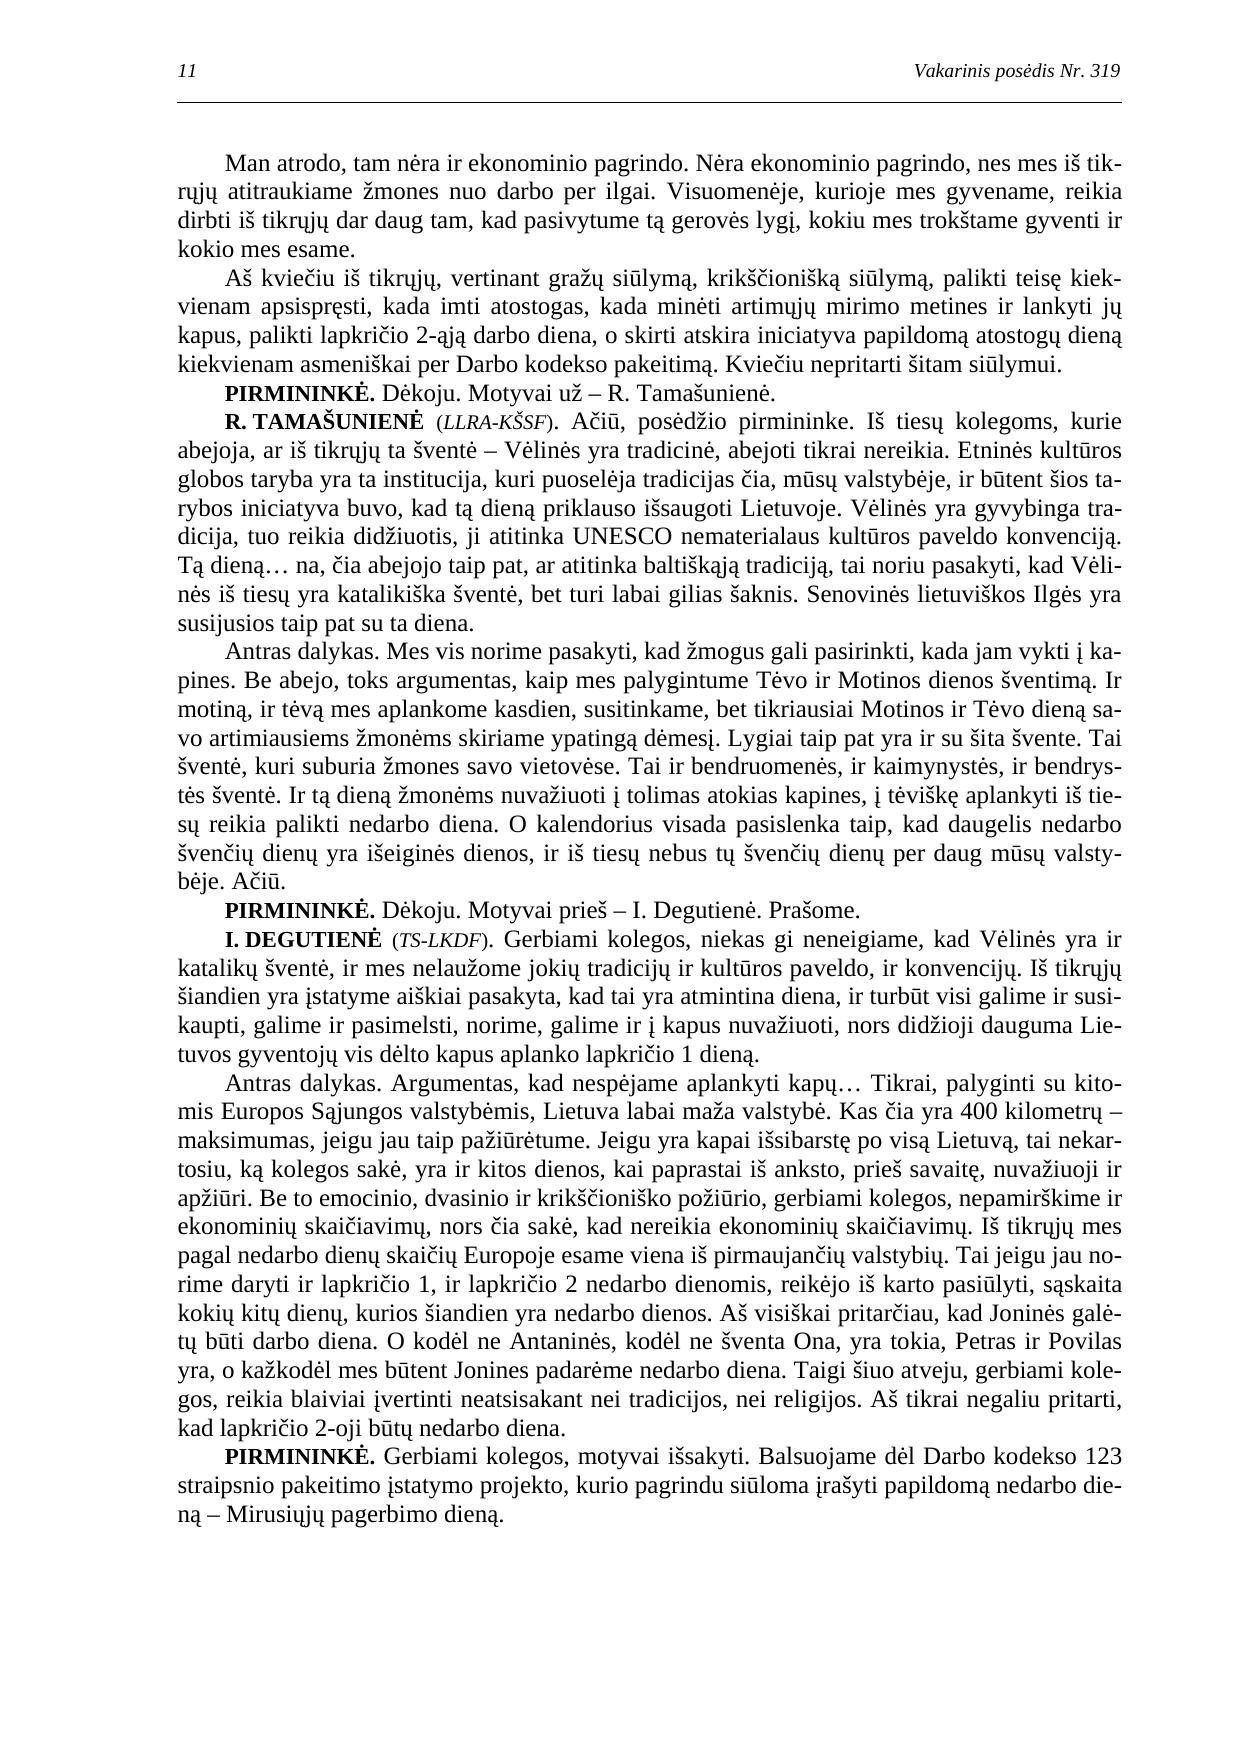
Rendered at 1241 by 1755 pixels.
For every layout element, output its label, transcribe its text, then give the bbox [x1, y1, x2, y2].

text Aš kvie­čiu iš tik­rų­jų, ver­ti­nant gra­žų siū­ly­mą, krikš­čio­niš­ką siū­ly­mą, pa­lik­ti tei­sę kiek­vie­nam ap­si­spręs­ti, ka­da im­ti atos­to­gas, ka­da mi­nė­ti ar­ti­mų­jų mi­ri­mo me­ti­nes ir lan­ky­ti jų kapus, pa­lik­ti lap­kri­čio 2-ąją dar­bo die­na, o skir­ti at­ski­ra ini­cia­ty­va pa­pil­do­mą atos­to­gų die­ną kiek­vie­nam as­me­niš­kai per Dar­bo ko­dek­so pa­kei­ti­mą. Kvie­čiu ne­pri­tar­ti ši­tam siū­ly­mui. [177, 263, 1122, 378]
text PIRMININKĖ. Ger­bia­mi ko­le­gos, mo­ty­vai iš­sa­ky­ti. Bal­suo­ja­me dėl Dar­bo ko­dek­so 123 straips­nio pa­kei­ti­mo įsta­ty­mo pro­jek­to, ku­rio pa­grin­du siū­lo­ma įra­šy­ti pa­pil­do­mą ne­dar­bo die­ną – Mi­ru­sių­jų pa­ger­bi­mo die­ną. [177, 1441, 1122, 1528]
text PIRMININKĖ. Dė­ko­ju. Mo­ty­vai už – R. Ta­ma­šu­nie­nė. [177, 378, 1122, 406]
text PIRMININKĖ. Dė­ko­ju. Mo­ty­vai prieš – I. De­gu­tie­nė. Pra­šo­me. [177, 895, 1122, 924]
text Ant­ras da­ly­kas. Mes vis no­ri­me pa­sa­ky­ti, kad žmo­gus ga­li pa­si­rink­ti, ka­da jam vyk­ti į ka­pi­nes. Be abe­jo, toks ar­gu­men­tas, kaip mes pa­ly­gin­tu­me Tė­vo ir Mo­ti­nos die­nos šven­ti­mą. Ir mo­ti­ną, ir tė­vą mes ap­lan­ko­me kas­dien, su­si­tin­ka­me, bet tik­riau­siai Mo­ti­nos ir Tė­vo die­ną sa­vo ar­ti­miau­siems žmo­nėms ski­ria­me ypa­tin­gą dė­me­sį. Ly­giai taip pat yra ir su ši­ta šven­te. Tai šven­tė, ku­ri su­bu­ria žmo­nes sa­vo vie­to­vė­se. Tai ir ben­druo­me­nės, ir kai­my­nys­tės, ir ben­drys­tės šven­tė. Ir tą die­ną žmo­nėms nu­va­žiuo­ti į to­li­mas ato­kias ka­pi­nes, į tė­viš­kę ap­lan­ky­ti iš tie­sų rei­kia pa­lik­ti ne­dar­bo die­na. O ka­len­do­rius vi­sa­da pa­si­slen­ka taip, kad dau­ge­lis ne­dar­bo šven­čių die­nų yra iš­ei­gi­nės die­no­s, ir iš tie­sų ne­bus tų šven­čių die­nų per daug mū­sų vals­ty­bėje. Ačiū. [177, 636, 1122, 895]
text Man at­ro­do, tam nė­ra ir eko­no­mi­nio pa­grin­do. Nė­ra eko­no­mi­nio pa­grin­do, nes mes iš tik­rų­jų ati­trau­kia­me žmo­nes nuo dar­bo per il­gai. Vi­suo­me­nė­je, ku­rio­je mes gy­ve­na­me, rei­kia dirb­ti iš tik­rų­jų dar daug tam, kad pa­si­vy­tu­me tą ge­ro­vės ly­gį, ko­kiu mes trokš­ta­me gy­ven­ti ir ko­kio mes esa­me. [177, 148, 1122, 263]
text R. TAMAŠUNIENĖ (LLRA-KŠSF). Ačiū, po­sė­džio pir­mi­nin­ke. Iš tie­sų ko­le­goms, ku­rie abe­jo­ja, ar iš tik­rų­jų ta šven­tė – Vė­li­nės yra tra­di­ci­nė, abe­jo­ti tik­rai ne­rei­kia. Et­ni­nės kul­tū­ros glo­bos ta­ry­ba yra ta ins­ti­tu­ci­ja, ku­ri puo­se­lė­ja tra­di­ci­jas čia, mū­sų vals­ty­bė­je, ir bū­tent šios ta­ry­bos ini­cia­ty­va bu­vo, kad tą die­ną pri­klau­so iš­sau­go­ti Lie­tu­vo­je. Vė­li­nės yra gy­vy­bin­ga tra­di­ci­ja, tuo rei­kia di­džiuo­tis, ji ati­tin­ka UNESCO ne­ma­te­ria­laus kul­tū­ros pa­vel­do kon­ven­ci­ją. Tą die­ną… na, čia abe­jo­jo taip pat, ar ati­tin­ka bal­tiš­ką­ją tra­di­ci­ją, tai no­riu pa­sa­ky­ti, kad Vė­li­nės iš tie­sų yra ka­ta­li­kiš­ka šven­tė, bet tu­ri la­bai gi­lias šak­nis. Se­no­vi­nės lie­tu­viš­kos Il­gės yra su­si­ju­sios taip pat su ta die­na. [177, 406, 1122, 636]
text I. DEGUTIENĖ (TS-LKDF). Ger­bia­mi ko­le­gos, nie­kas gi ne­nei­gia­me, kad Vė­li­nės yra ir ka­ta­li­kų šven­tė, ir mes ne­lau­žo­me jo­kių tra­di­ci­jų ir kul­tū­ros pa­vel­do, ir kon­ven­ci­jų. Iš tik­rų­jų šian­dien yra įsta­ty­me aiš­kiai pa­sa­ky­ta, kad tai yra at­min­ti­na die­na, ir tur­būt vi­si ga­li­me ir su­si­kaup­ti, ga­li­me ir pa­si­mels­ti, no­ri­me, ga­li­me ir į ka­pus nu­va­žiuo­ti, nors di­džio­ji dau­gu­ma Lie­tu­vos gy­ven­to­jų vis dėl­to ka­pus ap­lan­ko lap­kri­čio 1 die­ną. [177, 924, 1122, 1068]
text Ant­ras da­ly­kas. Ar­gu­men­tas, kad ne­spė­ja­me ap­lan­ky­ti ka­pų… Tik­rai, pa­ly­gin­ti su ki­to­mis Eu­ro­pos Są­jun­gos vals­ty­bė­mis, Lie­tu­va la­bai ma­ža vals­ty­bė. Kas čia yra 400 ki­lo­met­rų – mak­si­mu­mas, jei­gu jau taip pa­žiū­rė­tu­me. Jei­gu yra ka­pai iš­si­bars­tę po vi­są Lie­tu­vą, tai ne­kar­to­siu, ką ko­le­gos sa­kė, yra ir ki­tos die­nos, kai pa­pras­tai iš anks­to, prieš sa­vai­tę, nu­va­žiuo­ji ir ap­žiū­ri. Be to emo­ci­nio, dva­si­nio ir krikš­čio­niš­ko po­žiū­rio, ger­bia­mi ko­le­gos, ne­pa­mirš­ki­me ir eko­no­mi­nių skai­čia­vi­mų, nors čia sa­kė, kad ne­rei­kia eko­no­mi­nių skai­čia­vi­mų. Iš tik­rų­jų mes pa­gal ne­dar­bo die­nų skai­čių Eu­ro­po­je esa­me vie­na iš pir­mau­jan­čių vals­ty­bių. Tai jei­gu jau no­ri­me da­ry­ti ir lap­kri­čio 1, ir lap­kri­čio 2 ne­dar­bo die­no­mis, rei­kė­jo iš kar­to pa­siū­ly­ti, są­skai­ta ko­kių ki­tų die­nų, ku­rios šian­dien yra ne­dar­bo die­nos. Aš vi­siš­kai pri­tar­čiau, kad Jo­ni­nės ga­lė­tų bū­ti dar­bo die­na. O ko­dėl ne An­ta­ni­nės, ko­dėl ne šven­ta Ona, yra to­kia, Pet­ras ir Po­vi­las yra, o kaž­ko­dėl mes bū­tent Jo­ni­nes pa­da­rė­me ne­dar­bo die­na. Tai­gi šiuo at­ve­ju, ger­bia­mi ko­le­gos, rei­kia blai­viai įver­tin­ti ne­at­si­sa­kant nei tra­di­ci­jos, nei re­li­gi­jos. Aš tik­rai ne­ga­liu pri­tar­ti, kad lap­kri­čio 2-oji bū­tų ne­dar­bo die­na. [177, 1068, 1122, 1441]
